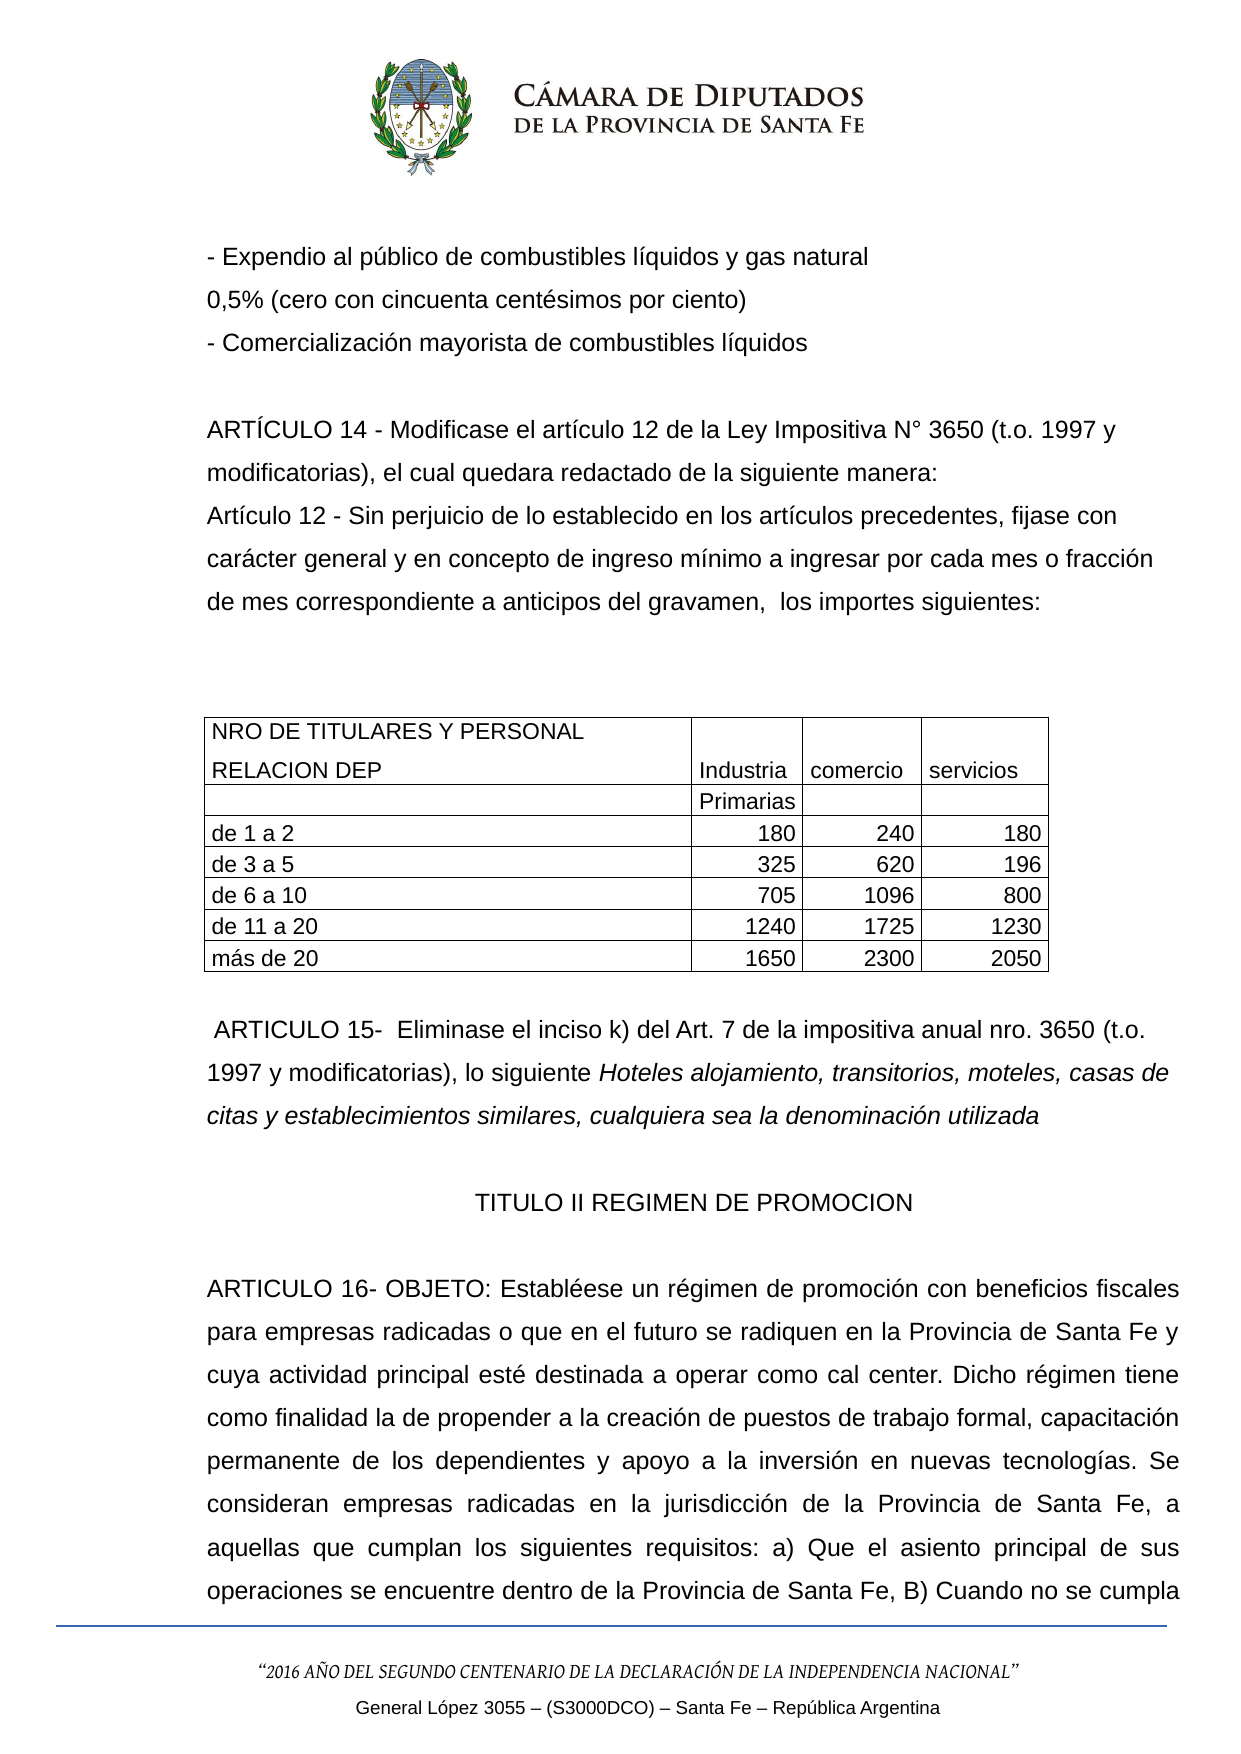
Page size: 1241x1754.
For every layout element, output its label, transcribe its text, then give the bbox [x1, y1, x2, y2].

text ARTICULO 15- Eliminase el inciso k) del Art. 7 de la impositiva anual nro. 3650 (t.o. 1997 y modificatorias), lo siguiente Hoteles alojamiento, transitorios, moteles, casas de citas y establecimientos similares, cualquiera sea la denominación utilizada [207, 1015, 1181, 1130]
text - Comercialización mayorista de combustibles líquidos [207, 328, 1181, 357]
table_cell 180 [692, 816, 802, 846]
table_cell 2300 [803, 941, 921, 971]
table_cell 325 [692, 847, 802, 877]
text 0,5% (cero con cincuenta centésimos por ciento) [207, 285, 1181, 314]
table_cell 705 [692, 878, 802, 908]
text TITULO II REGIMEN DE PROMOCION [207, 1188, 1181, 1216]
text ARTÍCULO 14 - Modificase el artículo 12 de la Ley Impositiva N° 3650 (t.o. 1997 y modificatorias), el cual quedara redactado de la siguiente manera: [207, 415, 1181, 487]
table_cell 1096 [803, 878, 921, 908]
table_cell 1230 [922, 910, 1048, 940]
table_cell [205, 785, 691, 815]
text - Expendio al público de combustibles líquidos y gas natural [207, 242, 1181, 271]
table_cell [803, 785, 921, 815]
table_cell 196 [922, 847, 1048, 877]
table_cell Primarias [692, 785, 802, 815]
picture [370, 59, 864, 180]
table_cell 800 [922, 878, 1048, 908]
table_header Industria [692, 718, 802, 783]
table_cell de 11 a 20 [205, 910, 691, 940]
table_header NRO DE TITULARES Y PERSONAL RELACION DEP [205, 718, 691, 783]
table_cell 620 [803, 847, 921, 877]
table_cell 1725 [803, 910, 921, 940]
table_cell de 3 a 5 [205, 847, 691, 877]
table_cell 180 [922, 816, 1048, 846]
text Artículo 12 - Sin perjuicio de lo establecido en los artículos precedentes, fijase con carácter general y en concepto de ingreso mínimo a ingresar por cada mes o fracción de mes correspondiente a anticipos del gravamen, los importes siguientes: [207, 501, 1181, 616]
table_cell 240 [803, 816, 921, 846]
table_header comercio [803, 718, 921, 783]
table_cell 1240 [692, 910, 802, 940]
table_header servicios [922, 718, 1048, 783]
table_cell 2050 [922, 941, 1048, 971]
table_cell [922, 785, 1048, 815]
text ARTICULO 16- OBJETO: Establéese un régimen de promoción con beneficios fiscales para empresas radicadas o que en el futuro se radiquen en la Provincia de Santa Fe y cuya actividad principal esté destinada a operar como cal center. Dicho régimen tiene como finalidad la de propender a la creación de puestos de trabajo formal, capacitación permanente de los dependientes y apoyo a la inversión en nuevas tecnologías. Se consideran empresas radicadas en la jurisdicción de la Provincia de Santa Fe, a aquellas que cumplan los siguientes requisitos: a) Que el asiento principal de sus operaciones se encuentre dentro de la Provincia de Santa Fe, B) Cuando no se cumpla [207, 1274, 1181, 1604]
table_cell más de 20 [205, 941, 691, 971]
table_cell de 6 a 10 [205, 878, 691, 908]
table_cell de 1 a 2 [205, 816, 691, 846]
table_cell 1650 [692, 941, 802, 971]
